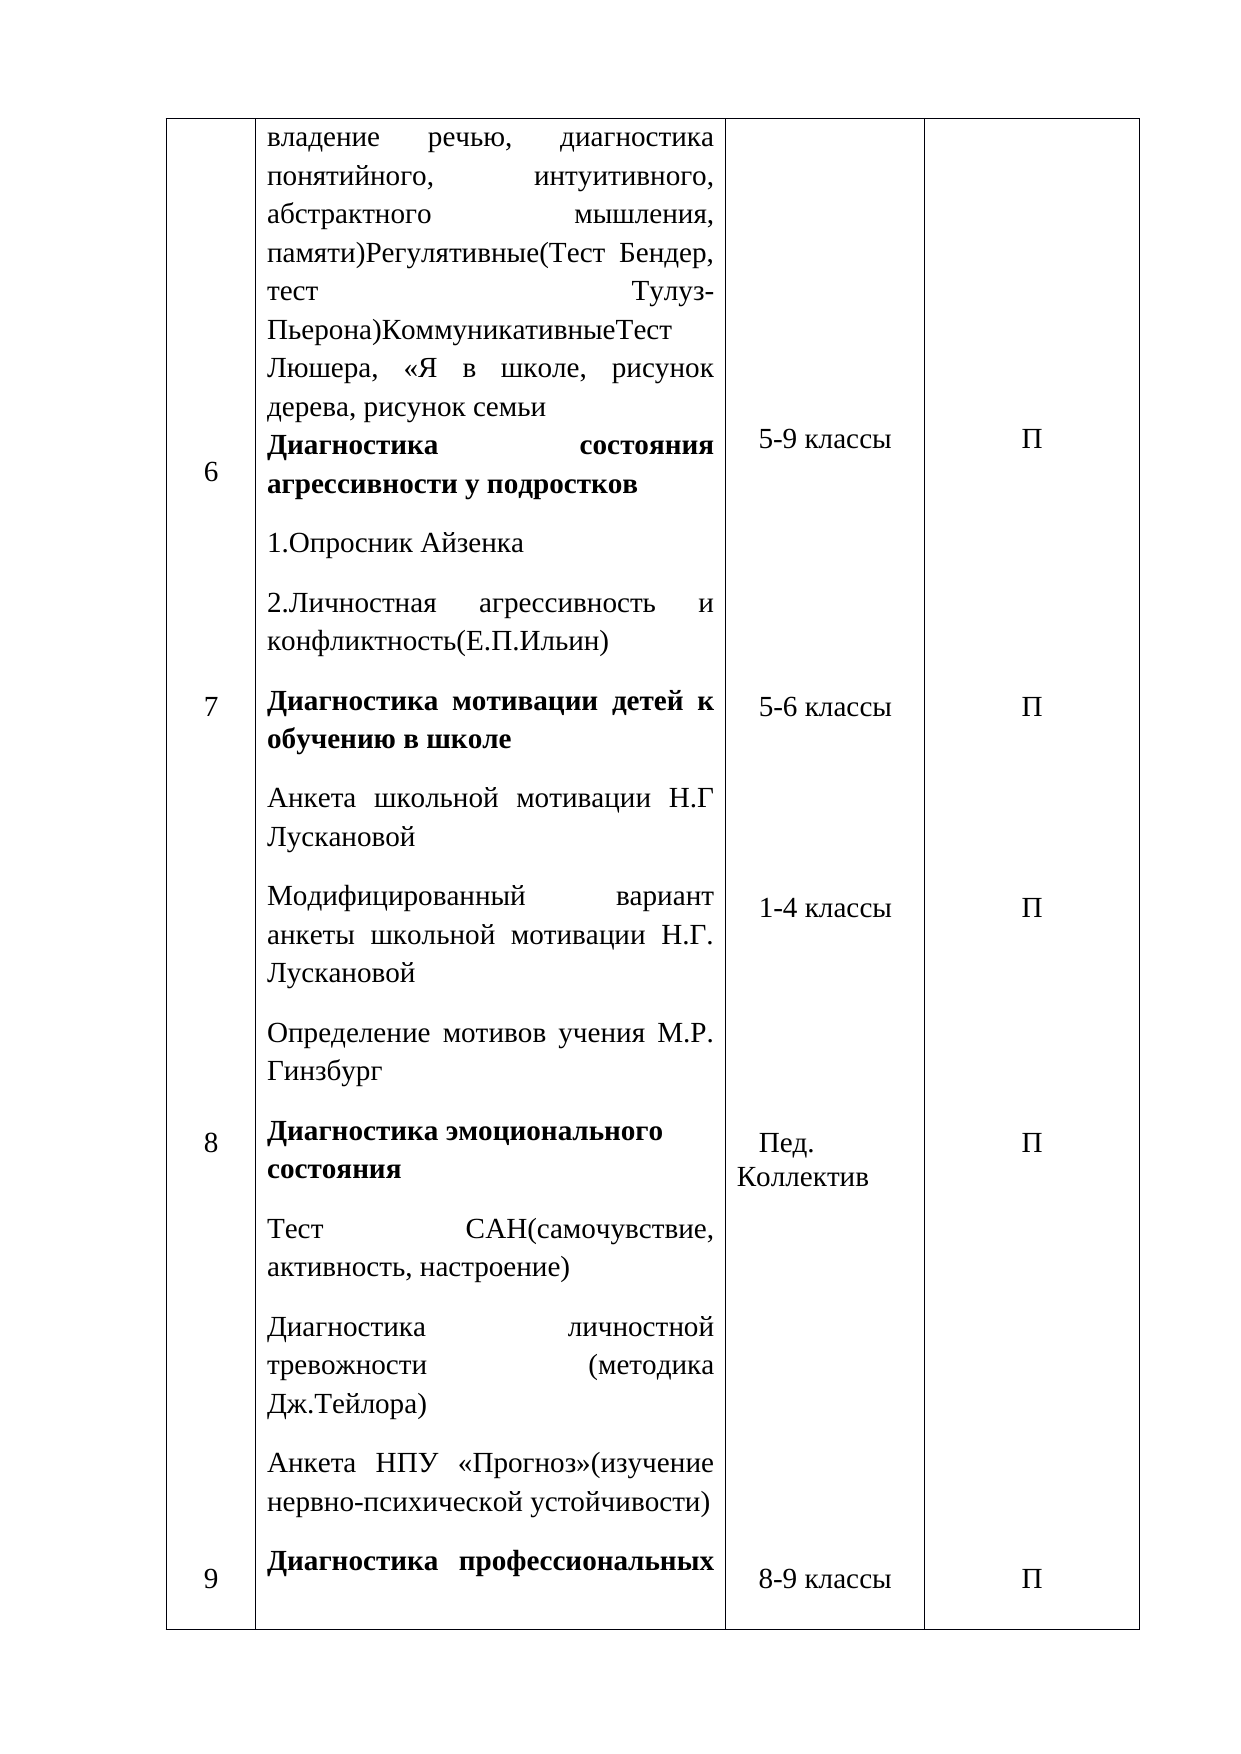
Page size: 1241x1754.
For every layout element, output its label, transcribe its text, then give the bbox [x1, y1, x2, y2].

table_cell 5-9 классы 5-6 классы 1-4 классы Пед. Коллектив 8-9 классы [726, 119, 924, 1628]
table_cell П П П П П [925, 119, 1139, 1628]
table_cell владение речью, диагностика понятийного, интуитивного, абстрактного мышления, памяти)Регулятивные(Тест Бендер, тест Тулуз-Пьерона)КоммуникативныеТест Люшера, «Я в школе, рисунок дерева, рисунок семьи Диагностика состояния агрессивности у подростков 1.Опросник Айзенка 2.Личностная агрессивность и конфликтность(Е.П.Ильин) Диагностика мотивации детей к обучению в школе Анкета школьной мотивации Н.Г Лускановой Модифицированный вариант анкеты школьной мотивации Н.Г. Лускановой Определение мотивов учения М.Р. Гинзбург Диагностика эмоционального состояния Тест САН(самочувствие, активность, настроение) Диагностика личностной тревожности (методика Дж.Тейлора) Анкета НПУ «Прогноз»(изучение нервно-психической устойчивости) Диагностика профессиональных [256, 119, 725, 1628]
table_cell 6 7 8 9 [167, 119, 255, 1628]
